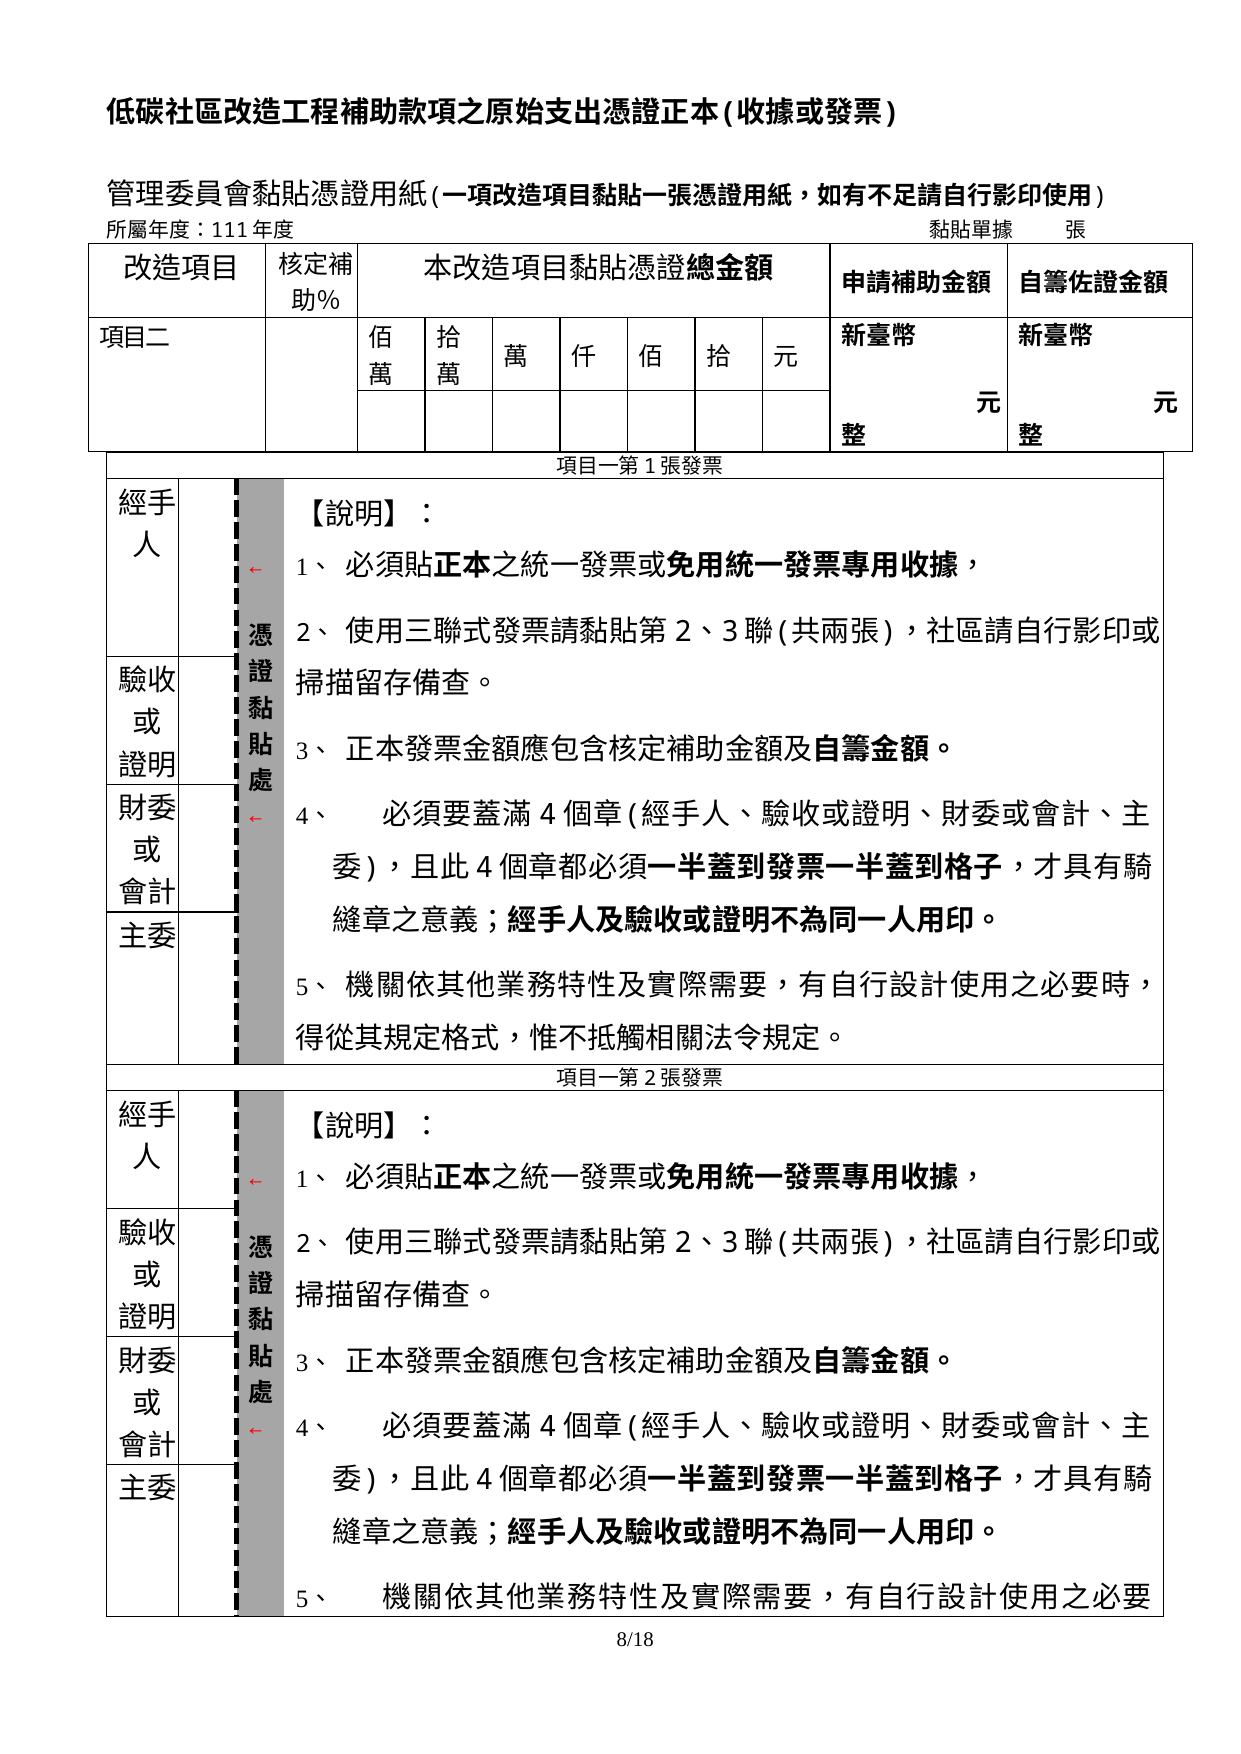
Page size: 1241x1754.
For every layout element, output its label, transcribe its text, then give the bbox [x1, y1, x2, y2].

table_cell [179, 1091, 237, 1208]
table_cell 元 [763, 318, 829, 390]
table_cell 拾 [696, 318, 762, 390]
table_header 核定補助％ [266, 244, 357, 317]
table_cell 項目二 [89, 318, 265, 451]
table_cell [696, 391, 762, 451]
table_cell [179, 785, 237, 911]
table_cell [179, 913, 237, 1064]
text 低碳社區改造工程補助款項之原始支出憑證正本(收據或發票) [106, 89, 1163, 131]
table_cell ← 憑 證 黏貼處 ← [237, 1091, 284, 1616]
table_cell [179, 1465, 237, 1616]
table_cell 【說明】： 必須貼正本之統一發票或免用統一發票專用收據， 使用三聯式發票請黏貼第2、3聯(共兩張)，社區請自行影印或掃描留存備查。 正本發票金額應包含核定補助金額及自籌金額。 必須要蓋滿4個章(經手人、驗收或證明、財委或會計、主委)，且此4個章都必須一半蓋到發票一半蓋到格子，才具有騎縫章之意義；經手人及驗收或證明不為同一人用印。 機關依其他業務特性及實際需要，有自行設計使用之必要 [284, 1091, 1163, 1616]
table_cell 驗收 或 證明 [107, 657, 178, 783]
table_cell 經手人 [107, 479, 178, 656]
table_cell 項目一第2張發票 [107, 1065, 1163, 1090]
table_cell [179, 657, 237, 783]
table_cell 財委 或 會計 [107, 1337, 178, 1464]
table_cell [358, 391, 424, 451]
table_cell 驗收 或 證明 [107, 1209, 178, 1336]
table_header 自籌佐證金額 [1008, 244, 1192, 317]
table_cell 拾萬 [426, 318, 492, 390]
table_cell 【說明】： 必須貼正本之統一發票或免用統一發票專用收據， 使用三聯式發票請黏貼第2、3聯(共兩張)，社區請自行影印或掃描留存備查。 正本發票金額應包含核定補助金額及自籌金額。 必須要蓋滿4個章(經手人、驗收或證明、財委或會計、主委)，且此4個章都必須一半蓋到發票一半蓋到格子，才具有騎縫章之意義；經手人及驗收或證明不為同一人用印。 機關依其他業務特性及實際需要，有自行設計使用之必要時，得從其規定格式，惟不抵觸相關法令規定。 [284, 479, 1163, 1064]
table_cell 萬 [493, 318, 559, 390]
table_cell [628, 391, 694, 451]
table_cell 財委 或 會計 [107, 785, 178, 911]
table_cell [493, 391, 559, 451]
table_cell 主委 [107, 1465, 178, 1616]
table_cell 仟 [561, 318, 627, 390]
table_cell [763, 391, 829, 451]
table_cell 新臺幣 元整 [1008, 318, 1192, 451]
text 所屬年度：111年度 黏貼單據 張 [106, 213, 1173, 243]
table_cell [426, 391, 492, 451]
table_cell [179, 479, 237, 656]
table_header 改造項目 [89, 244, 265, 317]
table_cell 佰萬 [358, 318, 424, 390]
table_cell 新臺幣 元整 [831, 318, 1007, 451]
table_cell [179, 1337, 237, 1464]
text 管理委員會黏貼憑證用紙(一項改造項目黏貼一張憑證用紙，如有不足請自行影印使用) [106, 171, 1198, 213]
table_cell 主委 [107, 913, 178, 1064]
table_header 本改造項目黏貼憑證總金額 [358, 244, 829, 317]
table_header 項目一第1張發票 [107, 453, 1163, 478]
table_cell 佰 [628, 318, 694, 390]
table_cell 經手人 [107, 1091, 178, 1208]
table_header 申請補助金額 [831, 244, 1007, 317]
table_cell ← 憑 證 黏貼處 ← [237, 479, 284, 1064]
table_cell [179, 1209, 237, 1336]
table_cell [561, 391, 627, 451]
table_cell [266, 318, 357, 451]
